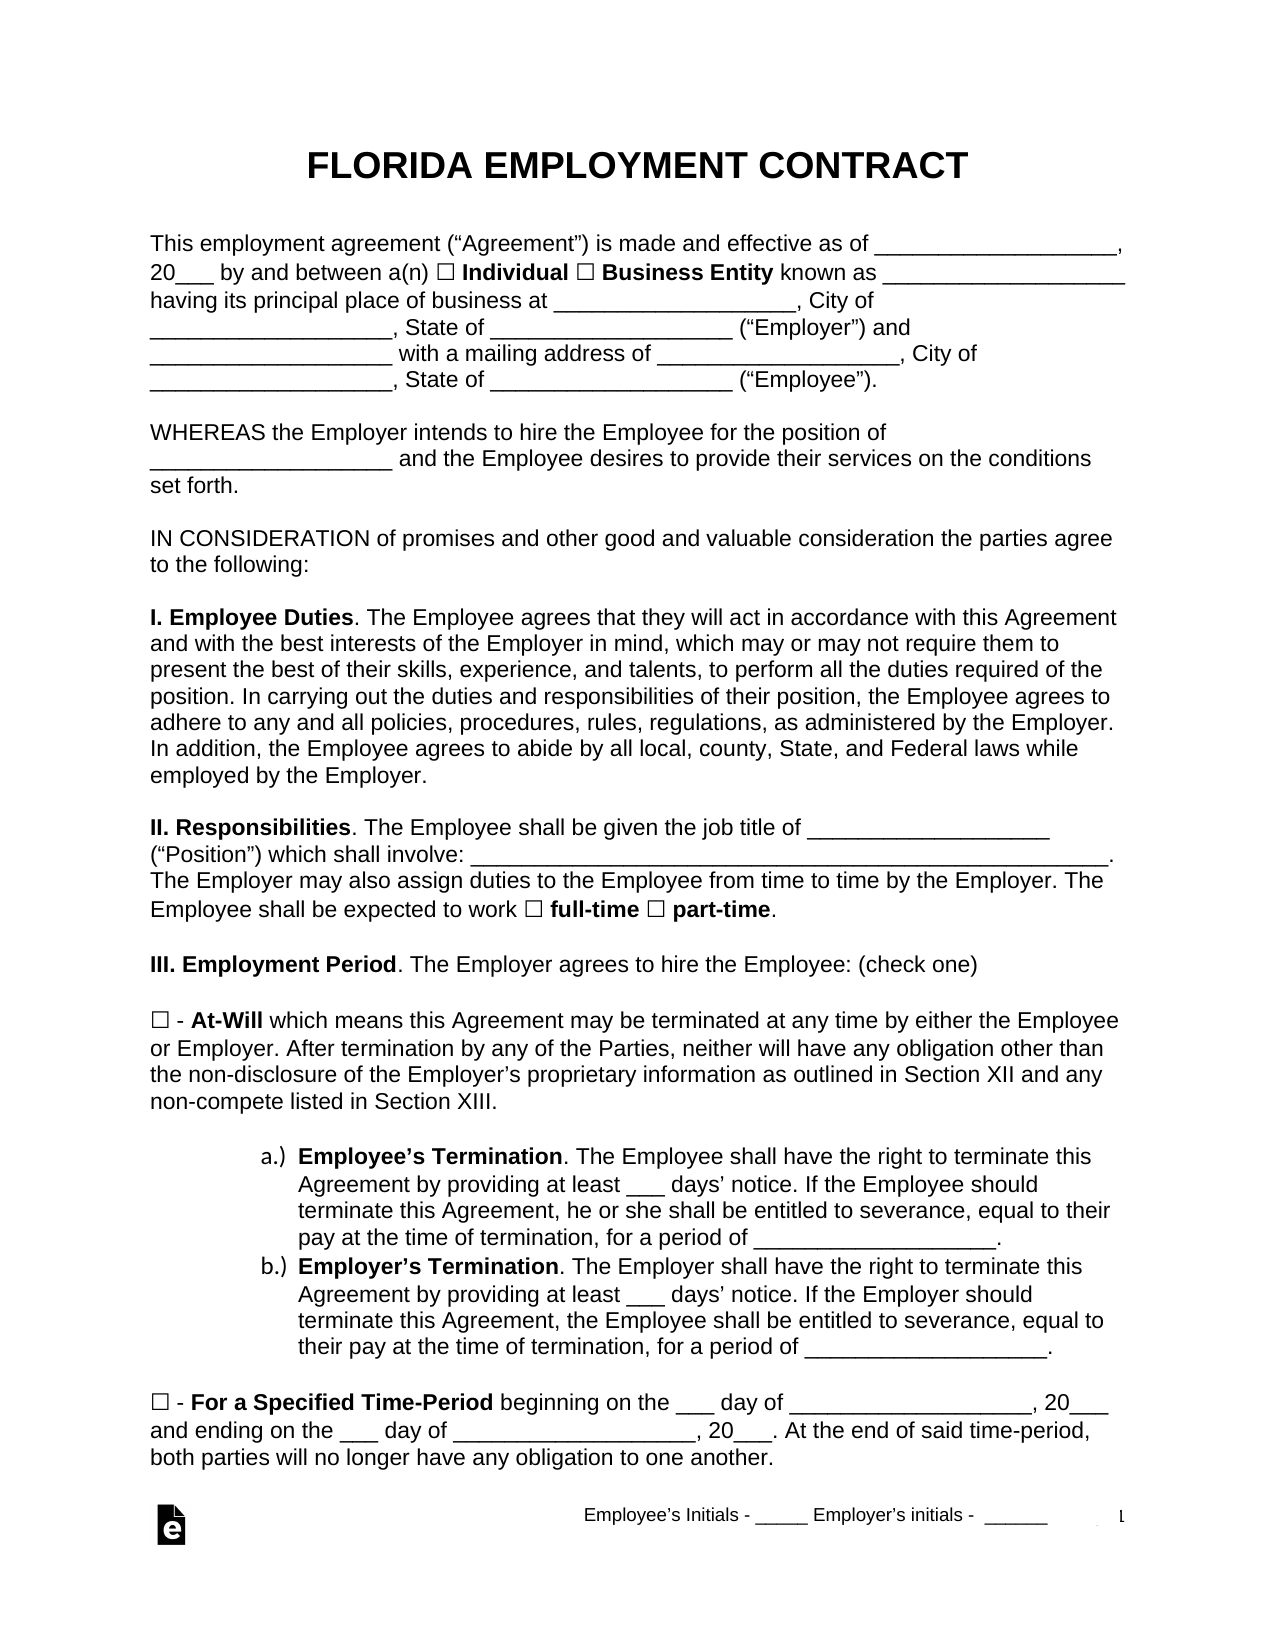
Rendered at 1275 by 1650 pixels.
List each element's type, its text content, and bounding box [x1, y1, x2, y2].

text III. Employment Period. The Employer agrees to hire the Employee: (check one) [150, 951, 1125, 977]
text FLORIDA EMPLOYMENT CONTRACT [150, 143, 1125, 187]
text The Employer may also assign duties to the Employee from time to time by the Employer. The Employee shall be expected to work ☐ full-time ☐ part-time. [150, 867, 1125, 925]
list Employee’s Termination. The Employee shall have the right to terminate this Agreement by providing at least ___ days’ notice. If the Employee should terminate this Agreement, he or she shall be entitled to severance, equal to their pay at the time of termination, for a period of ___________________. [260, 1140, 1125, 1250]
text I. Employee Duties. The Employee agrees that they will act in accordance with this Agreement and with the best interests of the Employer in mind, which may or may not require them to present the best of their skills, experience, and talents, to perform all the duties required of the position. In carrying out the duties and responsibilities of their position, the Employee agrees to adhere to any and all policies, procedures, rules, regulations, as administered by the Employer. In addition, the Employee agrees to abide by all local, county, State, and Federal laws while employed by the Employer. [150, 603, 1125, 788]
text WHEREAS the Employer intends to hire the Employee for the position of ___________________ and the Employee desires to provide their services on the conditions set forth. [150, 419, 1125, 498]
list Employer’s Termination. The Employer shall have the right to terminate this Agreement by providing at least ___ days’ notice. If the Employer should terminate this Agreement, the Employee shall be entitled to severance, equal to their pay at the time of termination, for a period of ___________________. [260, 1250, 1125, 1359]
text IN CONSIDERATION of promises and other good and valuable consideration the parties agree to the following: [150, 524, 1125, 577]
text ☐ - For a Specified Time-Period beginning on the ___ day of ___________________, 20___ and ending on the ___ day of ___________________, 20___. At the end of said time-period, both parties will no longer have any obligation to one another. [150, 1386, 1125, 1470]
text This employment agreement (“Agreement”) is made and effective as of ___________________, 20___ by and between a(n) ☐ Individual ☐ Business Entity known as ___________________ having its principal place of business at ___________________, City of ___________________, State of ___________________ (“Employer”) and ___________________ with a mailing address of ___________________, City of ___________________, State of ___________________ (“Employee”). [150, 230, 1125, 393]
text II. Responsibilities. The Employee shall be given the job title of ___________________ (“Position”) which shall involve: __________________________________________________. [150, 814, 1125, 867]
text ☐ - At-Will which means this Agreement may be terminated at any time by either the Employee or Employer. After termination by any of the Parties, neither will have any obligation other than the non-disclosure of the Employer’s proprietary information as outlined in Section XII and any non-compete listed in Section XIII. [150, 1004, 1125, 1114]
